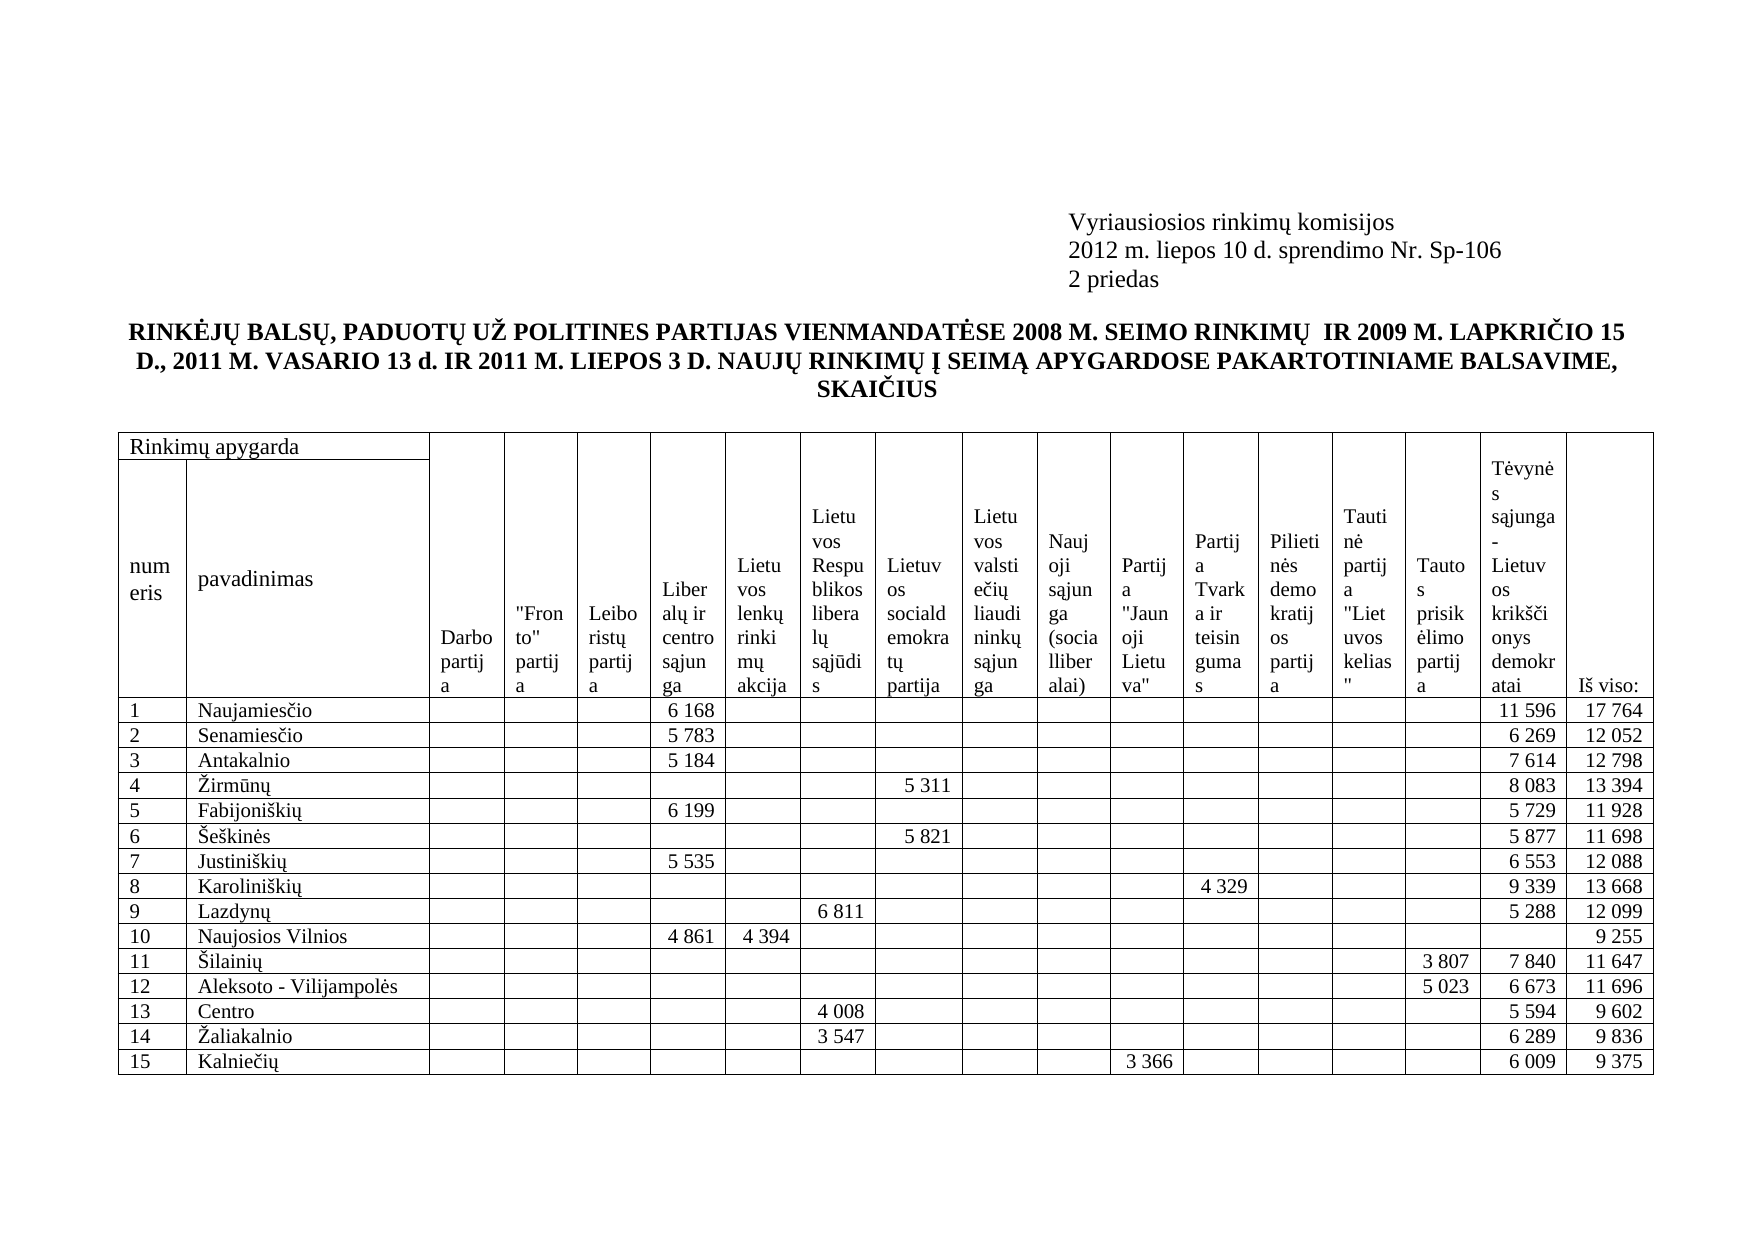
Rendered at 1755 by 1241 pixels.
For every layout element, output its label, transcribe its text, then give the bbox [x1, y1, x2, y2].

table_cell [578, 1024, 650, 1048]
table_cell [1333, 773, 1405, 797]
table_cell [1184, 849, 1258, 873]
table_cell [876, 1024, 962, 1048]
table_cell 9 602 [1567, 999, 1653, 1023]
table_cell [1333, 974, 1405, 998]
table_cell [430, 849, 504, 873]
table_cell 12 [119, 974, 186, 998]
table_cell Naujosios Vilnios [187, 924, 429, 948]
table_cell [1481, 924, 1566, 948]
table_cell [1038, 849, 1110, 873]
table_header Lietuvos valstiečių liaudininkų sąjunga [963, 433, 1037, 697]
table_cell 9 [119, 899, 186, 923]
table_cell [430, 773, 504, 797]
text Vyriausiosios rinkimų komisijos [1068, 207, 1636, 235]
text RINKĖJŲ BALSŲ, PADUOTŲ UŽ POLITINES PARTIJAS VIENMANDATĖSE 2008 M. SEIMO RINKIMŲ IR 2009 M. LAPKRIČIO 15 D., 2011 M. VASARIO 13 d. IR 2011 M. LIEPOS 3 D. NAUJŲ RINKIMŲ Į SEIMĄ APYGARDOSE PAKARTOTINIAME BALSAVIME, SKAIČIUS [118, 317, 1636, 403]
table_cell [1406, 899, 1480, 923]
table_cell [1184, 723, 1258, 747]
table_cell [1038, 1050, 1110, 1073]
table_cell 5 783 [651, 723, 725, 747]
table_header Partija Tvarka ir teisingumas [1184, 433, 1258, 697]
table_cell 5 288 [1481, 899, 1566, 923]
table_cell 6 199 [651, 799, 725, 822]
table_cell [578, 874, 650, 898]
table_header Rinkimų apygarda [119, 433, 429, 459]
table_cell [1406, 799, 1480, 822]
table_cell [1038, 874, 1110, 898]
table_cell [1259, 773, 1332, 797]
table_cell [430, 698, 504, 722]
table_cell [876, 899, 962, 923]
table_cell pavadinimas [187, 460, 429, 697]
text 2 priedas [1068, 264, 1636, 293]
table_cell [1333, 924, 1405, 948]
text 2012 m. liepos 10 d. sprendimo Nr. Sp-106 [1068, 235, 1636, 264]
table_cell [1111, 849, 1183, 873]
table_cell [578, 999, 650, 1023]
table_cell [1111, 698, 1183, 722]
table_cell [1111, 999, 1183, 1023]
table_cell [726, 1024, 800, 1048]
table_cell Karoliniškių [187, 874, 429, 898]
table_cell Šilainių [187, 949, 429, 973]
table_cell 11 596 [1481, 698, 1566, 722]
table_cell 17 764 [1567, 698, 1653, 722]
table_cell 11 647 [1567, 949, 1653, 973]
table_cell [963, 773, 1037, 797]
table_cell [1406, 849, 1480, 873]
table_header Lietuvos lenkų rinkimų akcija [726, 433, 800, 697]
table_cell [651, 824, 725, 848]
table_cell [876, 999, 962, 1023]
table_cell 4 861 [651, 924, 725, 948]
table_cell [1333, 824, 1405, 848]
table_header Tėvynės sąjunga - Lietuvos krikščionys demokratai [1481, 433, 1566, 697]
table_cell [1406, 773, 1480, 797]
table_cell [1259, 974, 1332, 998]
table_cell 9 375 [1567, 1050, 1653, 1073]
table_cell [1333, 899, 1405, 923]
table_cell 5 535 [651, 849, 725, 873]
table_cell [1259, 924, 1332, 948]
table_cell [1333, 723, 1405, 747]
table_cell [876, 698, 962, 722]
table_cell [505, 874, 577, 898]
table_cell 5 877 [1481, 824, 1566, 848]
table_cell [430, 949, 504, 973]
table_cell 15 [119, 1050, 186, 1073]
table_cell [651, 1050, 725, 1073]
table_cell [430, 1024, 504, 1048]
table_cell [1259, 723, 1332, 747]
table_cell 10 [119, 924, 186, 948]
table_cell [1038, 924, 1110, 948]
table_cell [505, 949, 577, 973]
table_cell [963, 748, 1037, 772]
table_cell 5 311 [876, 773, 962, 797]
table_cell [963, 924, 1037, 948]
table_cell [1111, 824, 1183, 848]
table_cell [801, 799, 875, 822]
table_cell [505, 1050, 577, 1073]
table_cell 5 821 [876, 824, 962, 848]
table_cell [1406, 1050, 1480, 1073]
table_cell [1259, 899, 1332, 923]
table_cell [1111, 723, 1183, 747]
table_cell Žirmūnų [187, 773, 429, 797]
table_cell [1333, 874, 1405, 898]
table_cell [876, 924, 962, 948]
table_cell 6 811 [801, 899, 875, 923]
table_cell [876, 849, 962, 873]
table_cell [801, 698, 875, 722]
table_cell [578, 974, 650, 998]
table_cell [1259, 748, 1332, 772]
table_cell [505, 999, 577, 1023]
table_cell 7 614 [1481, 748, 1566, 772]
table_cell [430, 748, 504, 772]
table_cell [1184, 899, 1258, 923]
table_cell [651, 999, 725, 1023]
table_cell 8 083 [1481, 773, 1566, 797]
table_cell [1184, 698, 1258, 722]
table_cell [876, 874, 962, 898]
table_cell [726, 849, 800, 873]
table_cell [1038, 698, 1110, 722]
table_cell [1406, 874, 1480, 898]
table_cell [430, 999, 504, 1023]
table_cell [801, 949, 875, 973]
table_cell [1259, 999, 1332, 1023]
table_cell [1038, 748, 1110, 772]
table_cell [726, 773, 800, 797]
table_cell [505, 773, 577, 797]
table_cell [963, 799, 1037, 822]
table_cell [651, 974, 725, 998]
table_cell [1038, 974, 1110, 998]
table_cell [1259, 799, 1332, 822]
table_cell 4 329 [1184, 874, 1258, 898]
table_cell [1406, 924, 1480, 948]
table_cell [430, 824, 504, 848]
table_cell [651, 874, 725, 898]
table_cell [1333, 999, 1405, 1023]
table_cell [876, 949, 962, 973]
table_cell [1333, 748, 1405, 772]
table_cell [876, 799, 962, 822]
table_cell [1184, 974, 1258, 998]
table_cell [963, 723, 1037, 747]
table_cell [1184, 999, 1258, 1023]
table_cell [963, 1024, 1037, 1048]
table_cell [726, 824, 800, 848]
table_cell Justiniškių [187, 849, 429, 873]
table_cell 14 [119, 1024, 186, 1048]
table_cell Centro [187, 999, 429, 1023]
table_cell [726, 698, 800, 722]
table_cell 11 928 [1567, 799, 1653, 822]
table_cell [430, 874, 504, 898]
table_cell 6 168 [651, 698, 725, 722]
table_cell [1259, 874, 1332, 898]
table_cell [726, 899, 800, 923]
table_cell [876, 723, 962, 747]
table_cell [726, 723, 800, 747]
table_cell Naujamiesčio [187, 698, 429, 722]
table_cell [1184, 1050, 1258, 1073]
table_cell [801, 824, 875, 848]
table_cell [1184, 824, 1258, 848]
table_cell [505, 723, 577, 747]
table_cell 6 673 [1481, 974, 1566, 998]
table_header "Fronto" partija [505, 433, 577, 697]
table_cell [1259, 698, 1332, 722]
table_cell [801, 748, 875, 772]
table_cell [505, 924, 577, 948]
table_cell [1333, 849, 1405, 873]
table_cell [578, 899, 650, 923]
table_cell [578, 849, 650, 873]
table_cell [1038, 899, 1110, 923]
table_cell [1111, 949, 1183, 973]
table_cell [578, 949, 650, 973]
table_cell 5 023 [1406, 974, 1480, 998]
table_cell 1 [119, 698, 186, 722]
table_cell 13 394 [1567, 773, 1653, 797]
table_cell 9 255 [1567, 924, 1653, 948]
table_cell [963, 874, 1037, 898]
table_cell 5 184 [651, 748, 725, 772]
table_cell [801, 974, 875, 998]
table_cell Aleksoto - Vilijampolės [187, 974, 429, 998]
table_cell 5 729 [1481, 799, 1566, 822]
table_cell 11 696 [1567, 974, 1653, 998]
table_cell [1111, 1024, 1183, 1048]
table_cell [1406, 999, 1480, 1023]
table_cell [876, 974, 962, 998]
table_cell 3 [119, 748, 186, 772]
table_cell [1406, 824, 1480, 848]
table_cell [578, 824, 650, 848]
table_cell 4 394 [726, 924, 800, 948]
table_cell [1184, 924, 1258, 948]
table_cell numeris [119, 460, 186, 697]
table_cell [1184, 748, 1258, 772]
table_cell [430, 799, 504, 822]
table_cell 9 339 [1481, 874, 1566, 898]
table_cell [578, 773, 650, 797]
table_cell 13 668 [1567, 874, 1653, 898]
table_header Leiboristų partija [578, 433, 650, 697]
table_cell [505, 698, 577, 722]
table_cell [963, 899, 1037, 923]
table_cell [430, 974, 504, 998]
table_cell [505, 748, 577, 772]
table_cell [1184, 773, 1258, 797]
table_cell [430, 723, 504, 747]
table_cell [963, 949, 1037, 973]
table_cell [801, 1050, 875, 1073]
table_cell [726, 1050, 800, 1073]
table_cell 11 698 [1567, 824, 1653, 848]
table_cell 12 052 [1567, 723, 1653, 747]
table_cell 6 009 [1481, 1050, 1566, 1073]
table_cell 6 [119, 824, 186, 848]
table_cell [1259, 824, 1332, 848]
table_header Lietuvos Respublikos liberalų sąjūdis [801, 433, 875, 697]
table_cell [1038, 949, 1110, 973]
table_cell [578, 698, 650, 722]
table_cell [578, 1050, 650, 1073]
table_cell Lazdynų [187, 899, 429, 923]
table_cell 8 [119, 874, 186, 898]
table_cell [876, 748, 962, 772]
table_cell 12 798 [1567, 748, 1653, 772]
table_cell [801, 924, 875, 948]
table_cell [578, 924, 650, 948]
table_cell [726, 748, 800, 772]
table_cell 3 807 [1406, 949, 1480, 973]
table_cell 12 099 [1567, 899, 1653, 923]
table_header Darbo partija [430, 433, 504, 697]
table_cell [1111, 899, 1183, 923]
table_cell [1406, 698, 1480, 722]
table_cell [1259, 949, 1332, 973]
table_cell [1038, 824, 1110, 848]
table_cell [1111, 874, 1183, 898]
table_cell 12 088 [1567, 849, 1653, 873]
table_cell Senamiesčio [187, 723, 429, 747]
table_cell [963, 1050, 1037, 1073]
table_cell 5 [119, 799, 186, 822]
table_cell [1184, 949, 1258, 973]
table_cell [578, 723, 650, 747]
table_cell [651, 773, 725, 797]
table_cell [726, 874, 800, 898]
table_cell [1333, 698, 1405, 722]
table_cell 9 836 [1567, 1024, 1653, 1048]
table_cell Šeškinės [187, 824, 429, 848]
table_cell [1333, 799, 1405, 822]
table_cell [1259, 1050, 1332, 1073]
table_cell [430, 899, 504, 923]
table_cell [1038, 999, 1110, 1023]
table_cell 3 547 [801, 1024, 875, 1048]
table_cell [578, 748, 650, 772]
table_cell [1184, 799, 1258, 822]
table_cell [1111, 773, 1183, 797]
table_cell [801, 849, 875, 873]
table_cell Antakalnio [187, 748, 429, 772]
table_cell [1038, 1024, 1110, 1048]
table_cell [430, 1050, 504, 1073]
table_cell [1111, 799, 1183, 822]
table_cell [1333, 1024, 1405, 1048]
table_cell [726, 799, 800, 822]
table_cell [1184, 1024, 1258, 1048]
table_cell 7 [119, 849, 186, 873]
table_cell 5 594 [1481, 999, 1566, 1023]
table_header Liberalų ir centro sąjunga [651, 433, 725, 697]
table_cell [1406, 1024, 1480, 1048]
table_cell Žaliakalnio [187, 1024, 429, 1048]
table_cell [1406, 723, 1480, 747]
table_cell [726, 949, 800, 973]
table_cell [963, 849, 1037, 873]
table_cell [963, 974, 1037, 998]
table_cell Kalniečių [187, 1050, 429, 1073]
table_cell Fabijoniškių [187, 799, 429, 822]
table_cell [505, 799, 577, 822]
table_cell [963, 999, 1037, 1023]
table_cell [651, 1024, 725, 1048]
table_cell 4 [119, 773, 186, 797]
table_header Naujoji sąjunga (socialliberalai) [1038, 433, 1110, 697]
table_header Tautinė partija "Lietuvos kelias" [1333, 433, 1405, 697]
table_header Tautos prisikėlimo partija [1406, 433, 1480, 697]
table_cell [1333, 1050, 1405, 1073]
table_cell [505, 1024, 577, 1048]
table_cell [963, 824, 1037, 848]
table_cell [1333, 949, 1405, 973]
table_cell [578, 799, 650, 822]
table_cell 11 [119, 949, 186, 973]
table_cell 13 [119, 999, 186, 1023]
table_cell [651, 899, 725, 923]
table_header Partija "Jaunoji Lietuva" [1111, 433, 1183, 697]
table_cell [726, 974, 800, 998]
table_cell [430, 924, 504, 948]
table_cell 7 840 [1481, 949, 1566, 973]
table_cell [1038, 799, 1110, 822]
table_header Iš viso: [1567, 433, 1653, 697]
table_cell [1111, 748, 1183, 772]
table_cell [505, 974, 577, 998]
table_cell [1111, 924, 1183, 948]
table_cell [1038, 723, 1110, 747]
table_cell [876, 1050, 962, 1073]
table_cell 6 553 [1481, 849, 1566, 873]
table_cell [801, 723, 875, 747]
table_cell [505, 824, 577, 848]
table_cell [1259, 849, 1332, 873]
table_cell [801, 773, 875, 797]
table_cell [505, 849, 577, 873]
table_cell [1406, 748, 1480, 772]
table_cell [1259, 1024, 1332, 1048]
table_cell [963, 698, 1037, 722]
table_cell 3 366 [1111, 1050, 1183, 1073]
table_header Pilietinės demokratijos partija [1259, 433, 1332, 697]
table_cell 6 269 [1481, 723, 1566, 747]
table_cell [1111, 974, 1183, 998]
table_cell [651, 949, 725, 973]
table_cell [1038, 773, 1110, 797]
table_header Lietuvos socialdemokratų partija [876, 433, 962, 697]
table_cell [505, 899, 577, 923]
table_cell 6 289 [1481, 1024, 1566, 1048]
table_cell [726, 999, 800, 1023]
table_cell 4 008 [801, 999, 875, 1023]
table_cell [801, 874, 875, 898]
table_cell 2 [119, 723, 186, 747]
